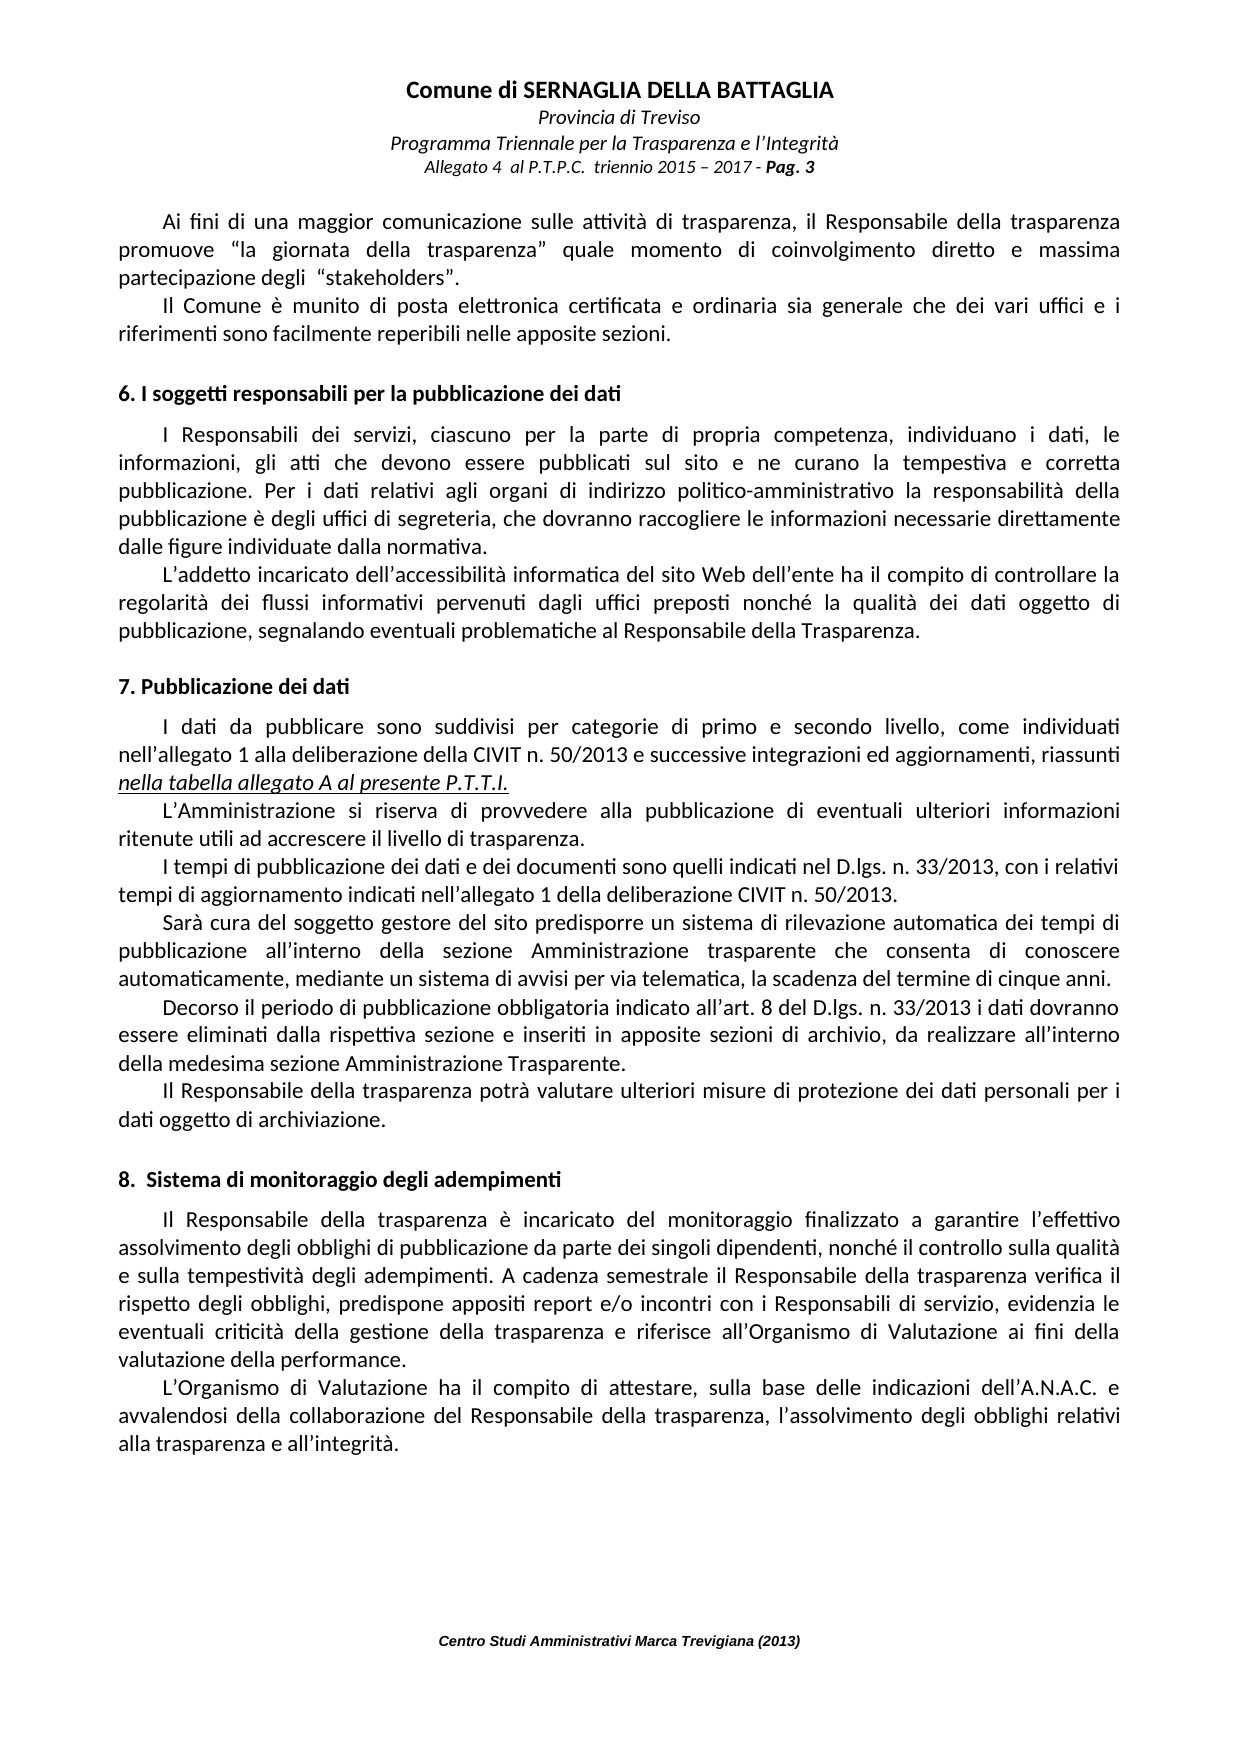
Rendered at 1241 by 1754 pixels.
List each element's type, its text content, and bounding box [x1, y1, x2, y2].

text Sarà cura del soggetto gestore del sito predisporre un sistema di rilevazione automatica dei tempi di pubblicazione all’interno della sezione Amministrazione trasparente che consenta di conoscere automaticamente, mediante un sistema di avvisi per via telematica, la scadenza del termine di cinque anni. [118, 908, 1122, 993]
text I tempi di pubblicazione dei dati e dei documenti sono quelli indicati nel D.lgs. n. 33/2013, con i relativi tempi di aggiornamento indicati nell’allegato 1 della deliberazione CIVIT n. 50/2013. [118, 852, 1122, 908]
text I dati da pubblicare sono suddivisi per categorie di primo e secondo livello, come individuati nell’allegato 1 alla deliberazione della CIVIT n. 50/2013 e successive integrazioni ed aggiornamenti, riassunti nella tabella allegato A al presente P.T.T.I. [118, 712, 1122, 796]
text 7. Pubblicazione dei dati [118, 672, 1122, 700]
text Ai fini di una maggior comunicazione sulle attività di trasparenza, il Responsabile della trasparenza promuove “la giornata della trasparenza” quale momento di coinvolgimento diretto e massima partecipazione degli “stakeholders”. [118, 207, 1122, 291]
text Il Responsabile della trasparenza potrà valutare ulteriori misure di protezione dei dati personali per i dati oggetto di archiviazione. [118, 1077, 1122, 1133]
text 6. I soggetti responsabili per la pubblicazione dei dati [118, 379, 1122, 407]
text Decorso il periodo di pubblicazione obbligatoria indicato all’art. 8 del D.lgs. n. 33/2013 i dati dovranno essere eliminati dalla rispettiva sezione e inseriti in apposite sezioni di archivio, da realizzare all’interno della medesima sezione Amministrazione Trasparente. [118, 993, 1122, 1077]
text L’addetto incaricato dell’accessibilità informatica del sito Web dell’ente ha il compito di controllare la regolarità dei flussi informativi pervenuti dagli uffici preposti nonché la qualità dei dati oggetto di pubblicazione, segnalando eventuali problematiche al Responsabile della Trasparenza. [118, 560, 1122, 644]
text I Responsabili dei servizi, ciascuno per la parte di propria competenza, individuano i dati, le informazioni, gli atti che devono essere pubblicati sul sito e ne curano la tempestiva e corretta pubblicazione. Per i dati relativi agli organi di indirizzo politico-amministrativo la responsabilità della pubblicazione è degli uffici di segreteria, che dovranno raccogliere le informazioni necessarie direttamente dalle figure individuate dalla normativa. [118, 420, 1122, 560]
text L’Organismo di Valutazione ha il compito di attestare, sulla base delle indicazioni dell’A.N.A.C. e avvalendosi della collaborazione del Responsabile della trasparenza, l’assolvimento degli obblighi relativi alla trasparenza e all’integrità. [118, 1373, 1122, 1458]
text 8. Sistema di monitoraggio degli adempimenti [118, 1165, 1122, 1193]
text L’Amministrazione si riserva di provvedere alla pubblicazione di eventuali ulteriori informazioni ritenute utili ad accrescere il livello di trasparenza. [118, 796, 1122, 852]
text Il Responsabile della trasparenza è incaricato del monitoraggio finalizzato a garantire l’effettivo assolvimento degli obblighi di pubblicazione da parte dei singoli dipendenti, nonché il controllo sulla qualità e sulla tempestività degli adempimenti. A cadenza semestrale il Responsabile della trasparenza verifica il rispetto degli obblighi, predispone appositi report e/o incontri con i Responsabili di servizio, evidenzia le eventuali criticità della gestione della trasparenza e riferisce all’Organismo di Valutazione ai fini della valutazione della performance. [118, 1205, 1122, 1373]
text Il Comune è munito di posta elettronica certificata e ordinaria sia generale che dei vari uffici e i riferimenti sono facilmente reperibili nelle apposite sezioni. [118, 291, 1122, 347]
